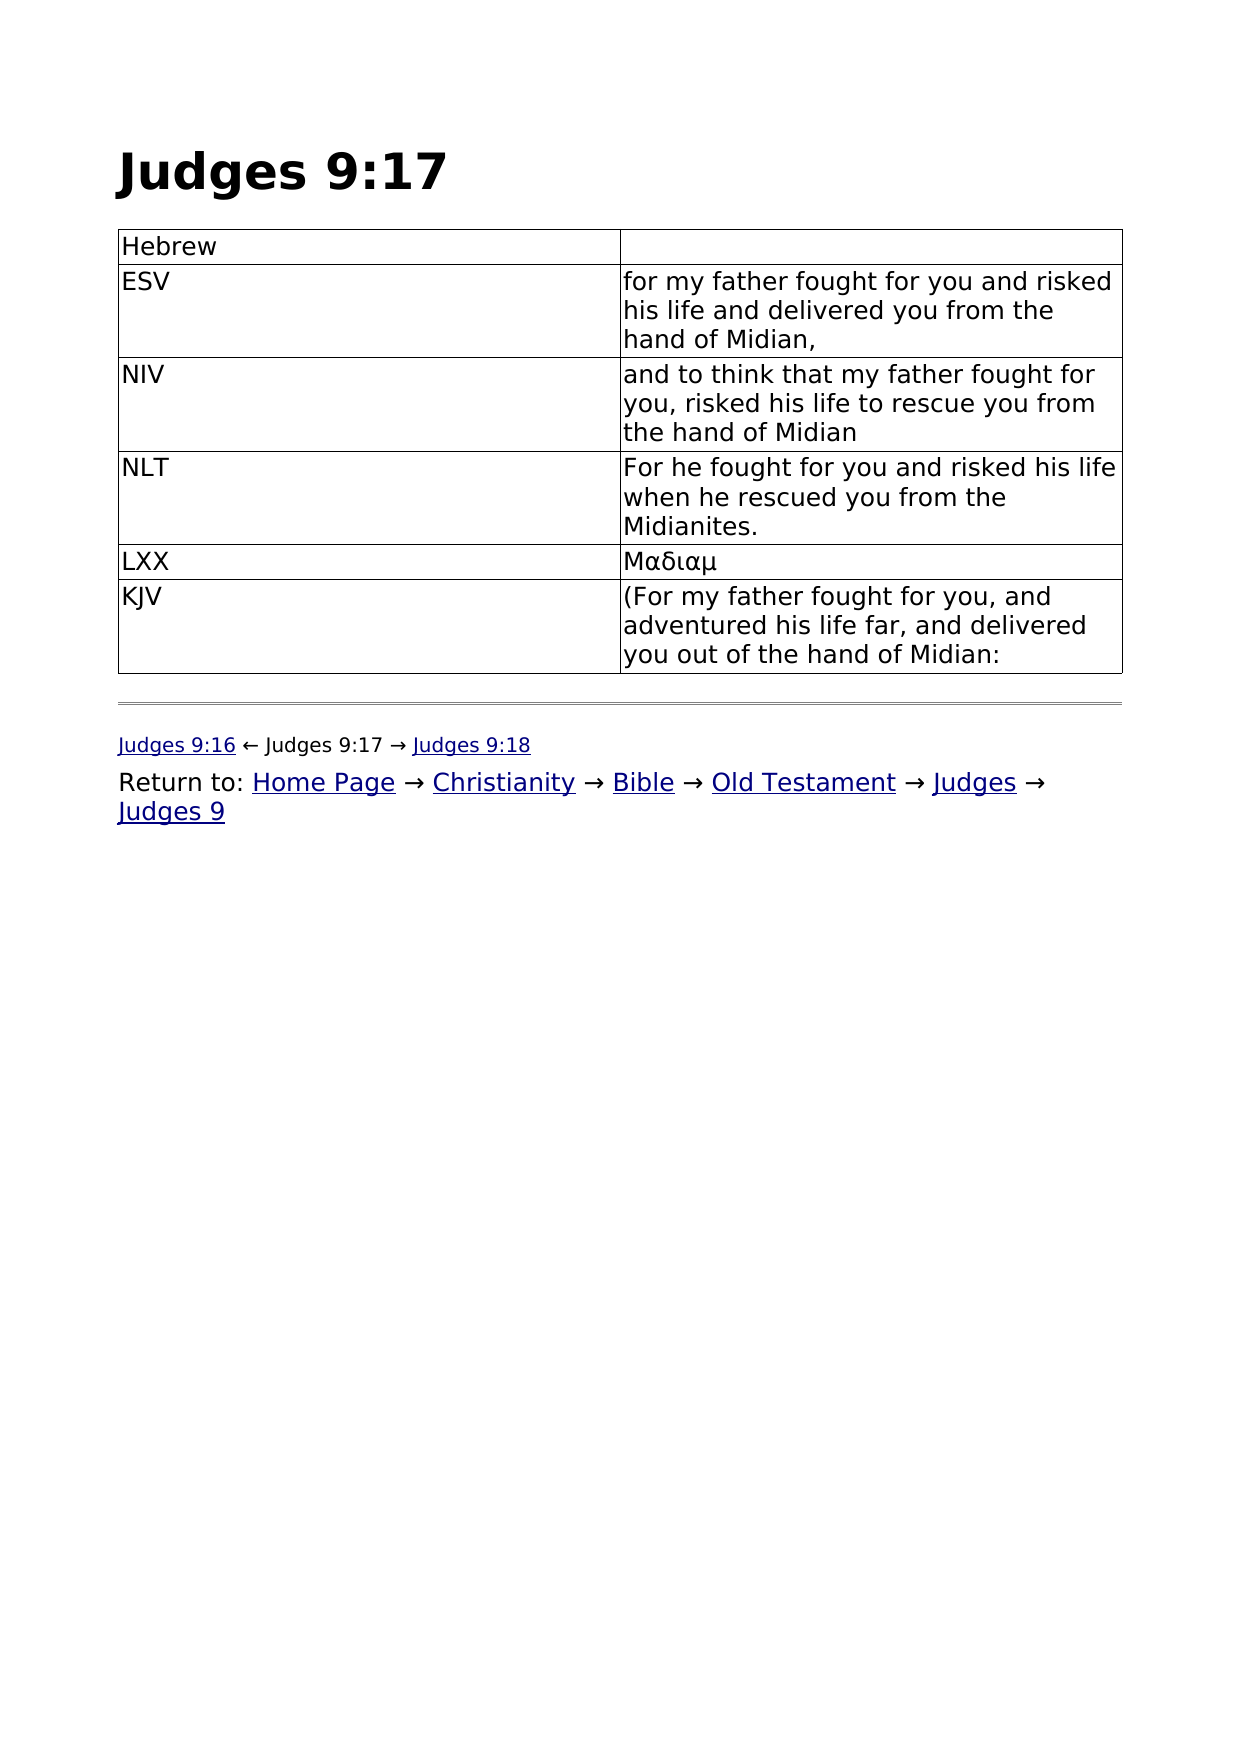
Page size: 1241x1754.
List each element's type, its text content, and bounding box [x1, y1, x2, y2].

table_header Hebrew [119, 230, 620, 264]
text Judges 9:16 ← Judges 9:17 → Judges 9:18 [118, 734, 1122, 768]
table_cell ESV [119, 265, 620, 357]
table_cell Μαδιαμ [621, 545, 1122, 579]
table_header [621, 230, 1122, 264]
table_cell NLT [119, 452, 620, 544]
table_cell KJV [119, 580, 620, 673]
table_cell (For my father fought for you, and adventured his life far, and delivered you out of the hand of Midian: [621, 580, 1122, 673]
table_cell LXX [119, 545, 620, 579]
table_cell For he fought for you and risked his life when he rescued you from the Midianites. [621, 452, 1122, 544]
subtitle Judges 9:17 [118, 143, 1122, 201]
table_cell NIV [119, 358, 620, 451]
table_cell for my father fought for you and risked his life and delivered you from the hand of Midian, [621, 265, 1122, 357]
table_cell and to think that my father fought for you, risked his life to rescue you from the hand of Midian [621, 358, 1122, 451]
text Return to: Home Page → Christianity → Bible → Old Testament → Judges → Judges 9 [118, 768, 1122, 826]
